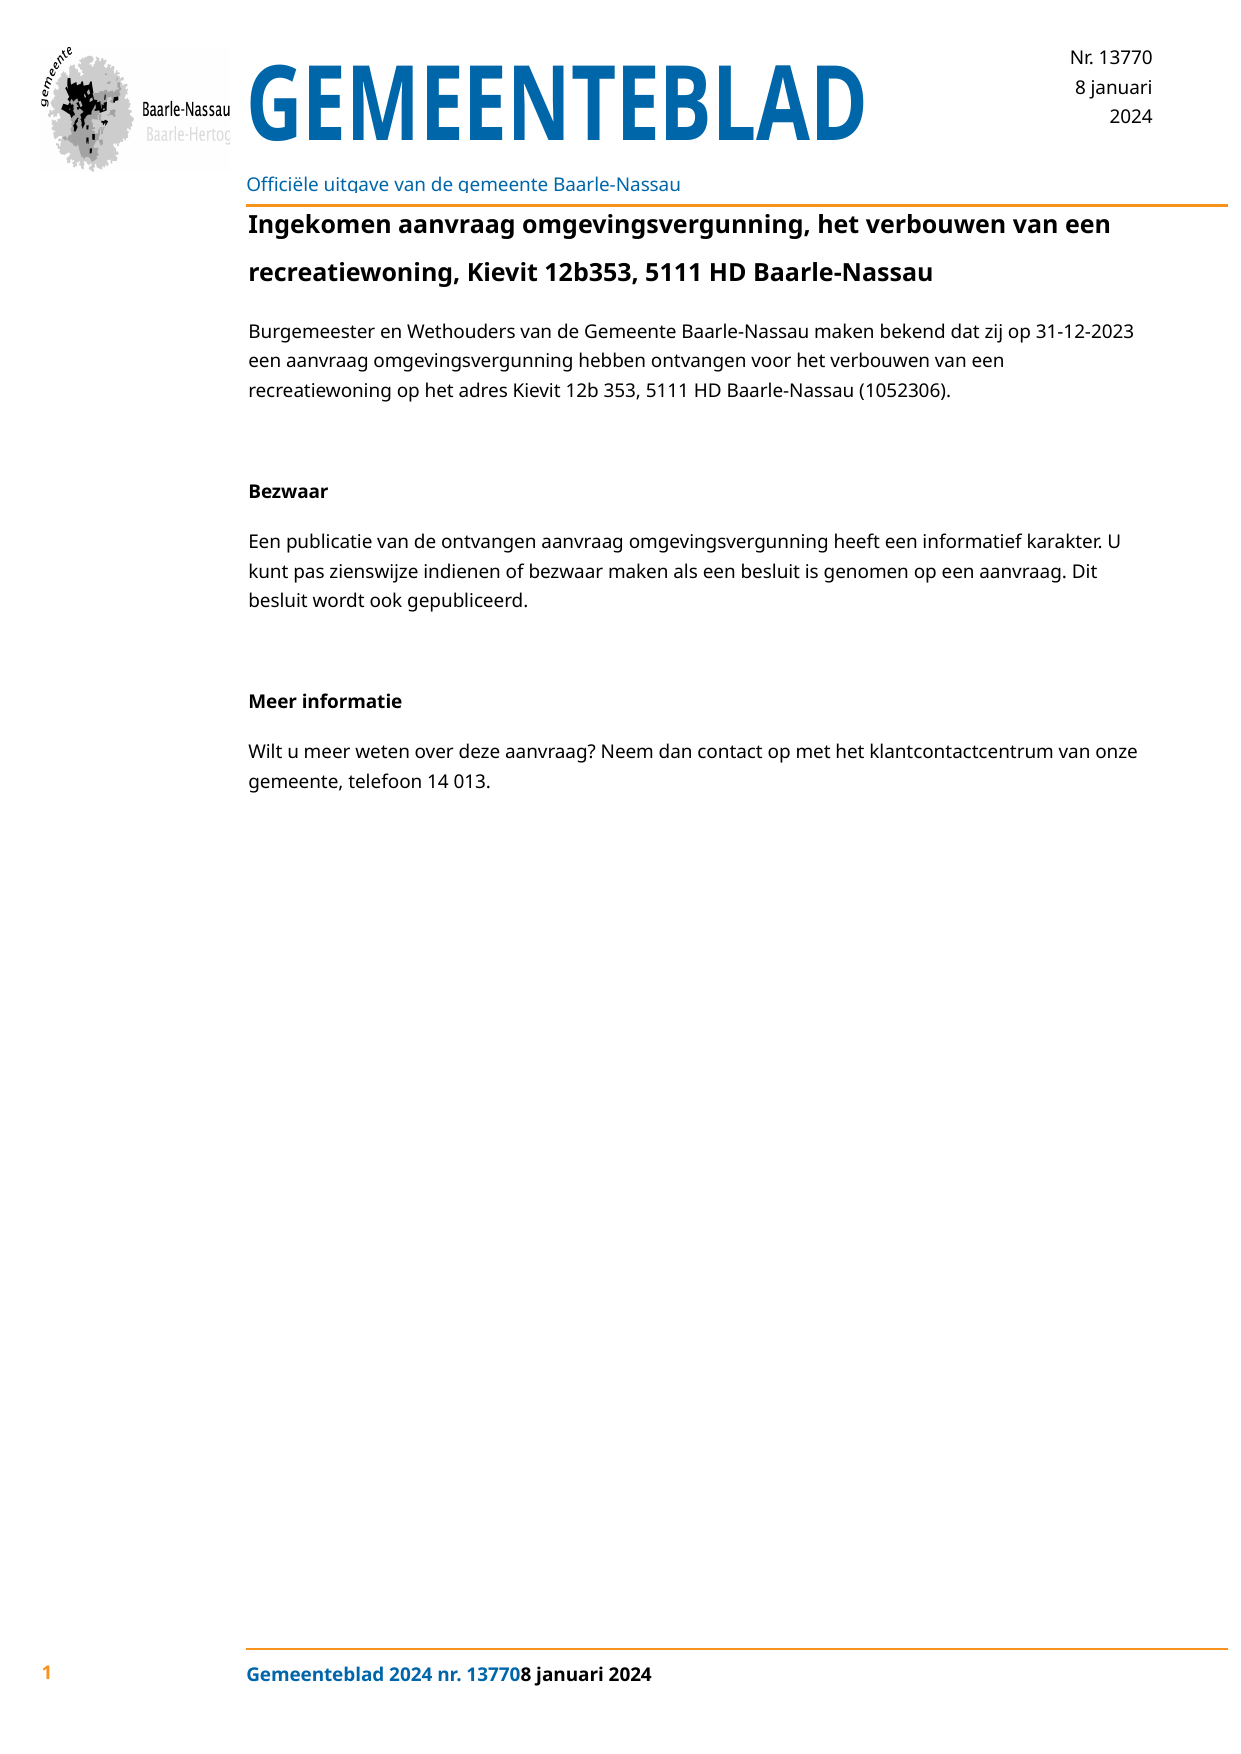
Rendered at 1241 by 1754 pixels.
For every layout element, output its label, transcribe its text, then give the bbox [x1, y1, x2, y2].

text Bezwaar [248, 478, 1152, 504]
text Ingekomen aanvraag omgevingsvergunning, het verbouwen van een recreatiewoning, Kievit 12b353, 5111 HD Baarle-Nassau [248, 207, 1152, 288]
text Wilt u meer weten over deze aanvraag? Neem dan contact op met het klantcontactcentrum van onze gemeente, telefoon 14 013. [248, 739, 1152, 794]
picture [41, 47, 231, 172]
text Burgemeester en Wethouders van de Gemeente Baarle-Nassau maken bekend dat zij op 31-12-2023 een aanvraag omgevingsvergunning hebben ontvangen voor het verbouwen van een recreatiewoning op het adres Kievit 12b 353, 5111 HD Baarle-Nassau (1052306). [248, 318, 1152, 403]
text Meer informatie [248, 688, 1152, 714]
text Een publicatie van de ontvangen aanvraag omgevingsvergunning heeft een informatief karakter. U kunt pas zienswijze indienen of bezwaar maken als een besluit is genomen op een aanvraag. Dit besluit wordt ook gepubliceerd. [248, 528, 1152, 613]
